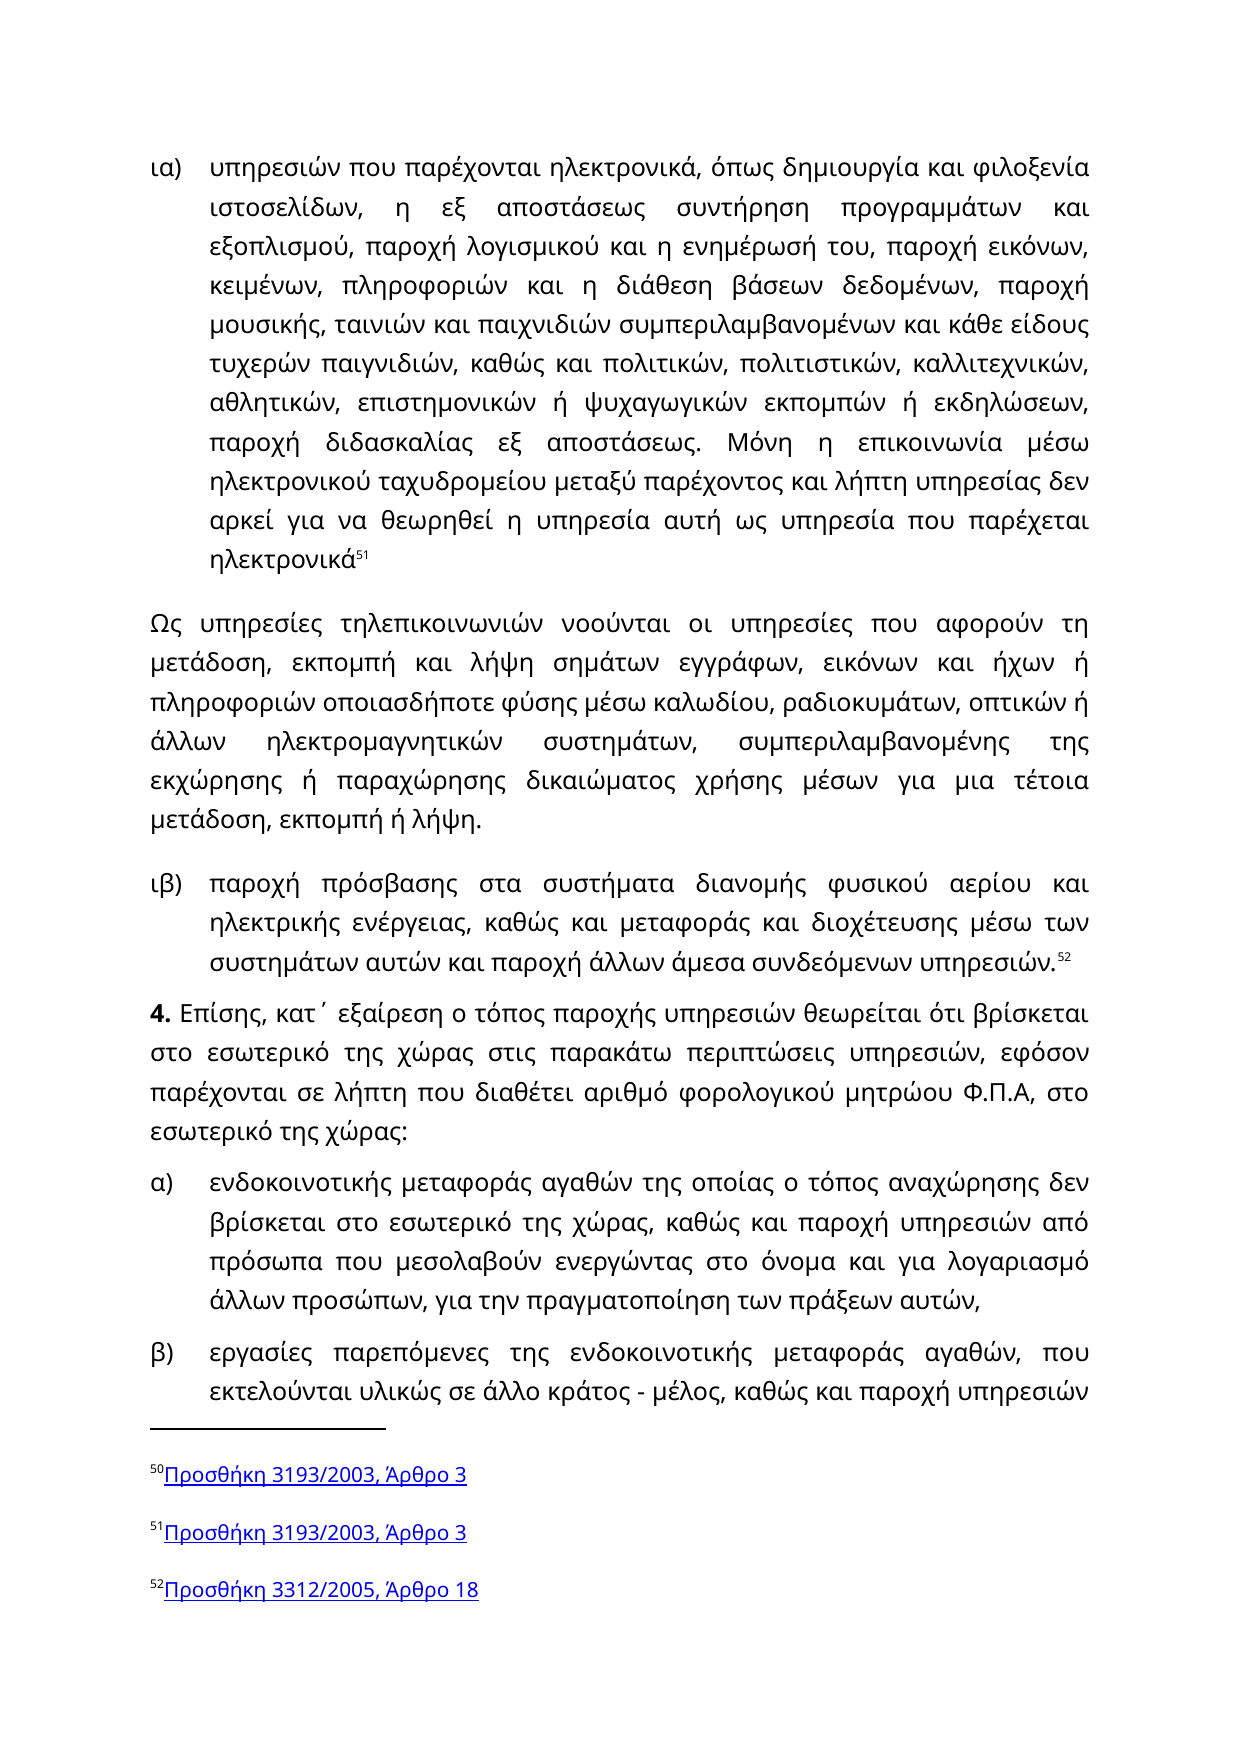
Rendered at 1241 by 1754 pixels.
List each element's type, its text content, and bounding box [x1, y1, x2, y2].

text 4. Επίσης, κατ΄ εξαίρεση ο τόπος παροχής υπηρεσιών θεωρείται ότι βρίσκεται στο εσωτερικό της χώρας στις παρακάτω περιπτώσεις υπηρεσιών, εφόσον παρέχονται σε λήπτη που διαθέτει αριθμό φορολογικού μητρώου Φ.Π.Α, στο εσωτερικό της χώρας: [150, 996, 1090, 1147]
text Προσθήκη 3193/2003, Άρθρο 3 [150, 1518, 1090, 1546]
list ια) υπηρεσιών που παρέχονται ηλεκτρονικά, όπως δημιουργία και φιλοξενία ιστοσελίδων, η εξ αποστάσεως συντήρηση προγραμμάτων και εξοπλισμού, παροχή λογισμικού και η ενημέρωσή του, παροχή εικόνων, κειμένων, πληροφοριών και η διάθεση βάσεων δεδομένων, παροχή μουσικής, ταινιών και παιχνιδιών συμπεριλαμβανομένων και κάθε είδους τυχερών παιγνιδιών, καθώς και πολιτικών, πολιτιστικών, καλλιτεχνικών, αθλητικών, επιστημονικών ή ψυχαγωγικών εκπομπών ή εκδηλώσεων, παροχή διδασκαλίας εξ αποστάσεως. Μόνη η επικοινωνία μέσω ηλεκτρονικού ταχυδρομείου μεταξύ παρέχοντος και λήπτη υπηρεσίας δεν αρκεί για να θεωρηθεί η υπηρεσία αυτή ως υπηρεσία που παρέχεται ηλεκτρονικά [150, 150, 1090, 576]
text Ως υπηρεσίες τηλεπικοινωνιών νοούνται οι υπηρεσίες που αφορούν τη μετάδοση, εκπομπή και λήψη σημάτων εγγράφων, εικόνων και ήχων ή πληροφοριών οποιασδήποτε φύσης μέσω καλωδίου, ραδιοκυμάτων, οπτικών ή άλλων ηλεκτρομαγνητικών συστημάτων, συμπεριλαμβανομένης της εκχώρησης ή παραχώρησης δικαιώματος χρήσης μέσων για μια τέτοια μετάδοση, εκπομπή ή λήψη. [150, 606, 1090, 836]
list α) ενδοκοινοτικής μεταφοράς αγαθών της οποίας ο τόπος αναχώρησης δεν βρίσκεται στο εσωτερικό της χώρας, καθώς και παροχή υπηρεσιών από πρόσωπα που μεσολαβούν ενεργώντας στο όνομα και για λογαριασμό άλλων προσώπων, για την πραγματοποίηση των πράξεων αυτών, [150, 1165, 1090, 1317]
text Προσθήκη 3193/2003, Άρθρο 3 [150, 1460, 1090, 1489]
list ιβ) παροχή πρόσβασης στα συστήματα διανομής φυσικού αερίου και ηλεκτρικής ενέργειας, καθώς και μεταφοράς και διοχέτευσης μέσω των συστημάτων αυτών και παροχή άλλων άμεσα συνδεόμενων υπηρεσιών. [150, 866, 1090, 978]
list β) εργασίες παρεπόμενες της ενδοκοινοτικής μεταφοράς αγαθών, που εκτελούνται υλικώς σε άλλο κράτος - μέλος, καθώς και παροχή υπηρεσιών [150, 1334, 1090, 1407]
text Προσθήκη 3312/2005, Άρθρο 18 [150, 1576, 1090, 1604]
